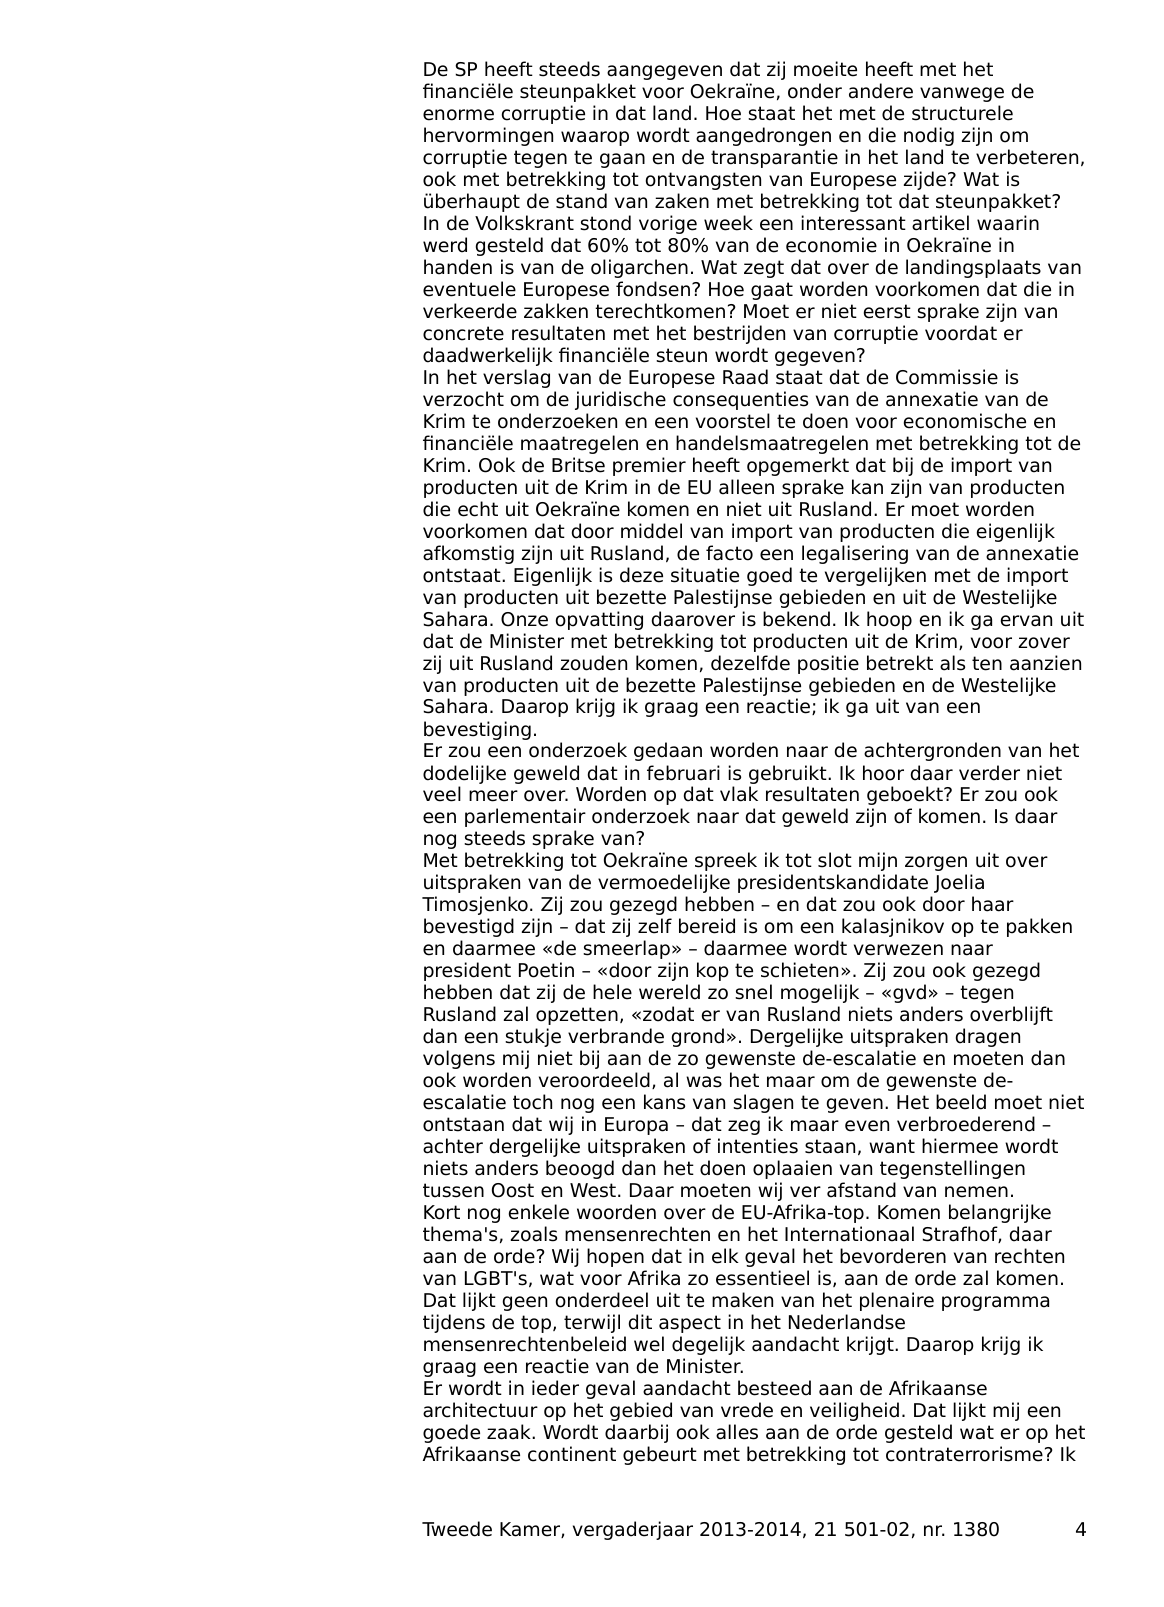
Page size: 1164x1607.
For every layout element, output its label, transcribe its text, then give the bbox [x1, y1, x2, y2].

text Met betrekking tot Oekraïne spreek ik tot slot mijn zorgen uit over uitspraken van de vermoedelijke presidentskandidate Joelia Timosjenko. Zij zou gezegd hebben – en dat zou ook door haar bevestigd zijn – dat zij zelf bereid is om een kalasjnikov op te pakken en daarmee «de smeerlap» – daarmee wordt verwezen naar president Poetin – «door zijn kop te schieten». Zij zou ook gezegd hebben dat zij de hele wereld zo snel mogelijk – «gvd» – tegen Rusland zal opzetten, «zodat er van Rusland niets anders overblijft dan een stukje verbrande grond». Dergelijke uitspraken dragen volgens mij niet bij aan de zo gewenste de-escalatie en moeten dan ook worden veroordeeld, al was het maar om de gewenste de-escalatie toch nog een kans van slagen te geven. Het beeld moet niet ontstaan dat wij in Europa – dat zeg ik maar even verbroederend – achter dergelijke uitspraken of intenties staan, want hiermee wordt niets anders beoogd dan het doen oplaaien van tegenstellingen tussen Oost en West. Daar moeten wij ver afstand van nemen. [422, 850, 1087, 1202]
text Er zou een onderzoek gedaan worden naar de achtergronden van het dodelijke geweld dat in februari is gebruikt. Ik hoor daar verder niet veel meer over. Worden op dat vlak resultaten geboekt? Er zou ook een parlementair onderzoek naar dat geweld zijn of komen. Is daar nog steeds sprake van? [422, 740, 1087, 850]
text Er wordt in ieder geval aandacht besteed aan de Afrikaanse architectuur op het gebied van vrede en veiligheid. Dat lijkt mij een goede zaak. Wordt daarbij ook alles aan de orde gesteld wat er op het Afrikaanse continent gebeurt met betrekking tot contraterrorisme? Ik [422, 1378, 1087, 1466]
text De SP heeft steeds aangegeven dat zij moeite heeft met het financiële steunpakket voor Oekraïne, onder andere vanwege de enorme corruptie in dat land. Hoe staat het met de structurele hervormingen waarop wordt aangedrongen en die nodig zijn om corruptie tegen te gaan en de transparantie in het land te verbeteren, ook met betrekking tot ontvangsten van Europese zijde? Wat is überhaupt de stand van zaken met betrekking tot dat steunpakket? [422, 59, 1087, 213]
text Kort nog enkele woorden over de EU-Afrika-top. Komen belangrijke thema's, zoals mensenrechten en het Internationaal Strafhof, daar aan de orde? Wij hopen dat in elk geval het bevorderen van rechten van LGBT's, wat voor Afrika zo essentieel is, aan de orde zal komen. Dat lijkt geen onderdeel uit te maken van het plenaire programma tijdens de top, terwijl dit aspect in het Nederlandse mensenrechtenbeleid wel degelijk aandacht krijgt. Daarop krijg ik graag een reactie van de Minister. [422, 1202, 1087, 1378]
text In het verslag van de Europese Raad staat dat de Commissie is verzocht om de juridische consequenties van de annexatie van de Krim te onderzoeken en een voorstel te doen voor economische en financiële maatregelen en handelsmaatregelen met betrekking tot de Krim. Ook de Britse premier heeft opgemerkt dat bij de import van producten uit de Krim in de EU alleen sprake kan zijn van producten die echt uit Oekraïne komen en niet uit Rusland. Er moet worden voorkomen dat door middel van import van producten die eigenlijk afkomstig zijn uit Rusland, de facto een legalisering van de annexatie ontstaat. Eigenlijk is deze situatie goed te vergelijken met de import van producten uit bezette Palestijnse gebieden en uit de Westelijke Sahara. Onze opvatting daarover is bekend. Ik hoop en ik ga ervan uit dat de Minister met betrekking tot producten uit de Krim, voor zover zij uit Rusland zouden komen, dezelfde positie betrekt als ten aanzien van producten uit de bezette Palestijnse gebieden en de Westelijke Sahara. Daarop krijg ik graag een reactie; ik ga uit van een bevestiging. [422, 367, 1087, 740]
text In de Volkskrant stond vorige week een interessant artikel waarin werd gesteld dat 60% tot 80% van de economie in Oekraïne in handen is van de oligarchen. Wat zegt dat over de landingsplaats van eventuele Europese fondsen? Hoe gaat worden voorkomen dat die in verkeerde zakken terechtkomen? Moet er niet eerst sprake zijn van concrete resultaten met het bestrijden van corruptie voordat er daadwerkelijk financiële steun wordt gegeven? [422, 213, 1087, 367]
